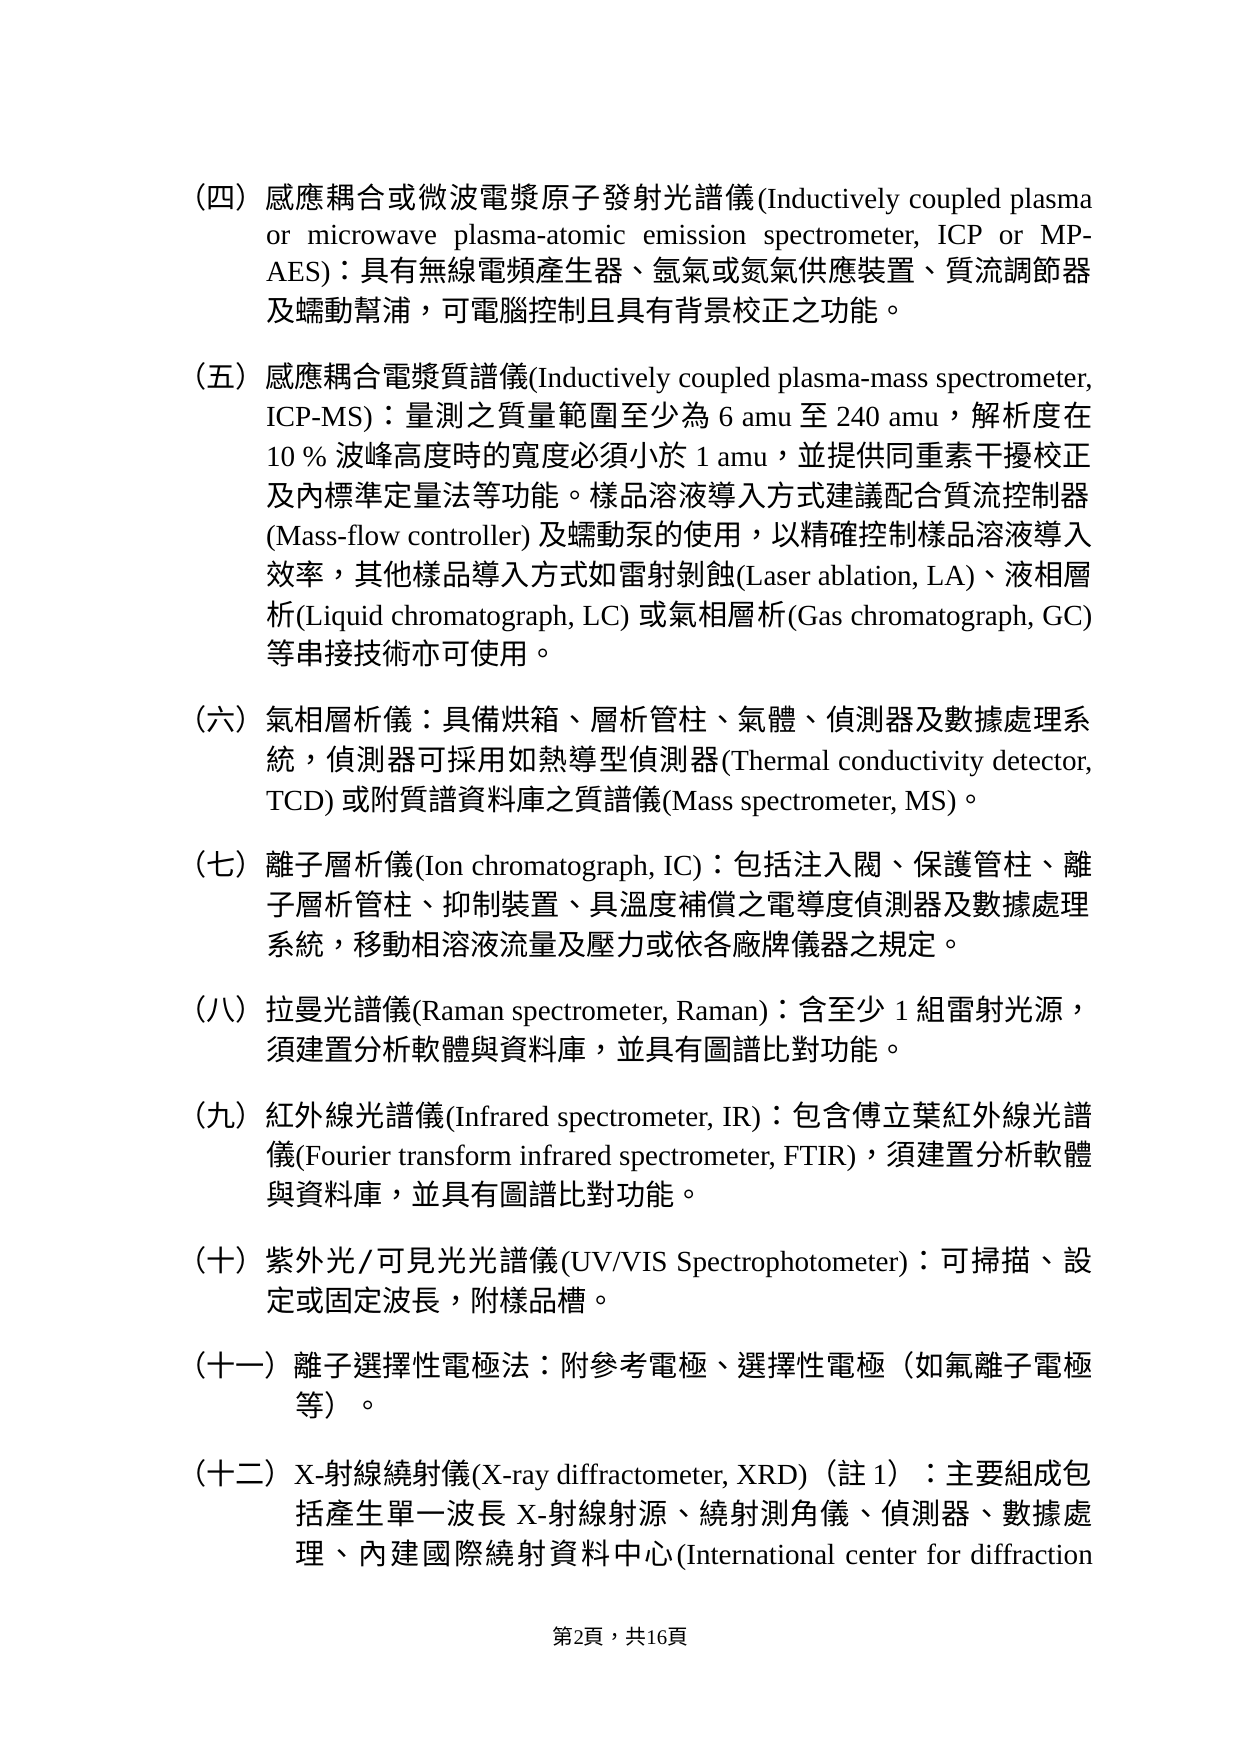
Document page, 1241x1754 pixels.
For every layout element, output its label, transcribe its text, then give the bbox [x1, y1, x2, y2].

list 離子層析儀(Ion chromatograph, IC)：包括注入閥、保護管柱、離子層析管柱、抑制裝置、具溫度補償之電導度偵測器及數據處理系統，移動相溶液流量及壓力或依各廠牌儀器之規定。 [177, 844, 1093, 963]
list 紅外線光譜儀(Infrared spectrometer, IR)：包含傅立葉紅外線光譜儀(Fourier transform infrared spectrometer, FTIR)，須建置分析軟體與資料庫，並具有圖譜比對功能。 [177, 1095, 1093, 1214]
list X-射線繞射儀(X-ray diffractometer, XRD)（註1）：主要組成包括產生單一波長 X-射線射源、繞射測角儀、偵測器、數據處理、內建國際繞射資料中心(International center for diffraction [177, 1451, 1093, 1573]
list 拉曼光譜儀(Raman spectrometer, Raman)：含至少 1 組雷射光源，須建置分析軟體與資料庫，並具有圖譜比對功能。 [177, 989, 1093, 1069]
list 感應耦合或微波電漿原子發射光譜儀(Inductively coupled plasma or microwave plasma-atomic emission spectrometer, ICP or MP-AES)：具有無線電頻產生器、氬氣或氮氣供應裝置、質流調節器及蠕動幫浦，可電腦控制且具有背景校正之功能。 [177, 177, 1093, 330]
list 感應耦合電漿質譜儀(Inductively coupled plasma-mass spectrometer, ICP-MS)：量測之質量範圍至少為6 amu至240 amu，解析度在10 % 波峰高度時的寬度必須小於1 amu，並提供同重素干擾校正及內標準定量法等功能。樣品溶液導入方式建議配合質流控制器(Mass-flow controller) 及蠕動泵的使用，以精確控制樣品溶液導入效率，其他樣品導入方式如雷射剝蝕(Laser ablation, LA)、液相層析(Liquid chromatograph, LC) 或氣相層析(Gas chromatograph, GC) 等串接技術亦可使用。 [177, 356, 1093, 673]
list 氣相層析儀：具備烘箱、層析管柱、氣體、偵測器及數據處理系統，偵測器可採用如熱導型偵測器(Thermal conductivity detector, TCD) 或附質譜資料庫之質譜儀(Mass spectrometer, MS)。 [177, 699, 1093, 818]
list 紫外光∕可見光光譜儀(UV/VIS Spectrophotometer)：可掃描、設定或固定波長，附樣品槽。 [177, 1240, 1093, 1319]
list 離子選擇性電極法：附參考電極、選擇性電極（如氟離子電極等）。 [177, 1346, 1093, 1425]
